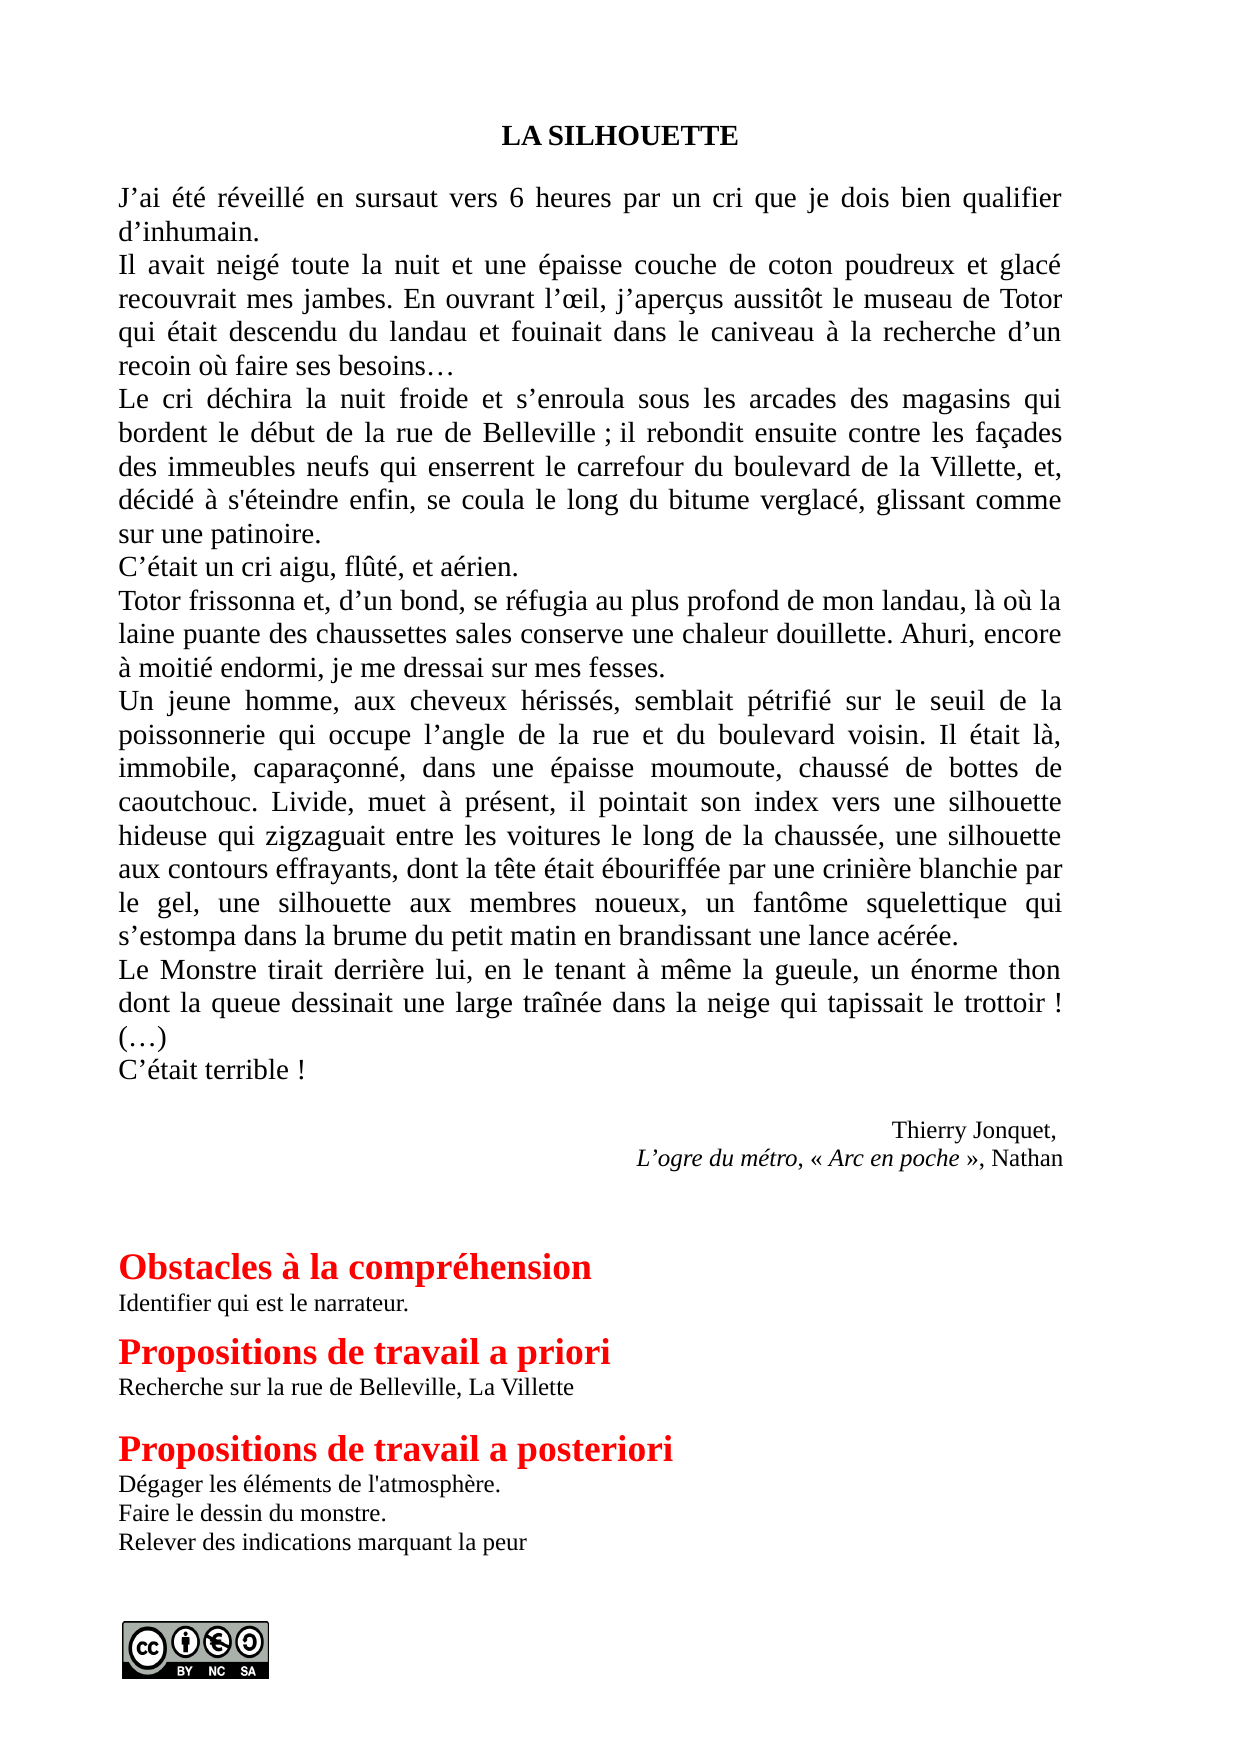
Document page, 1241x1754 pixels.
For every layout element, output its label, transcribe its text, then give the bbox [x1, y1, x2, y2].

text Le cri déchira la nuit froide et s’enroula sous les arcades des magasins qui bordent le début de la rue de Belleville ; il rebondit ensuite contre les façades des immeubles neufs qui enserrent le carrefour du boulevard de la Villette, et, décidé à s'éteindre enfin, se coula le long du bitume verglacé, glissant comme sur une patinoire. [118, 382, 1063, 549]
text Le Monstre tirait derrière lui, en le tenant à même la gueule, un énorme thon dont la queue dessinait une large traînée dans la neige qui tapissait le trottoir ! (…) [118, 952, 1063, 1052]
text C’était terrible ! [118, 1052, 1063, 1086]
text Il avait neigé toute la nuit et une épaisse couche de coton poudreux et glacé recouvrait mes jambes. En ouvrant l’œil, j’aperçus aussitôt le museau de Totor qui était descendu du landau et fouinait dans le caniveau à la recherche d’un recoin où faire ses besoins… [118, 247, 1063, 382]
text Propositions de travail a priori Recherche sur la rue de Belleville, La Villette [118, 1329, 1122, 1401]
text Thierry Jonquet, [118, 1115, 1063, 1143]
text Totor frissonna et, d’un bond, se réfugia au plus profond de mon landau, là où la laine puante des chaussettes sales conserve une chaleur douillette. Ahuri, encore à moitié endormi, je me dressai sur mes fesses. [118, 583, 1063, 683]
text Propositions de travail a posteriori Dégager les éléments de l'atmosphère. Faire le dessin du monstre. Relever des indications marquant la peur [118, 1426, 1120, 1555]
picture [122, 1621, 269, 1679]
text J’ai été réveillé en sursaut vers 6 heures par un cri que je dois bien qualifier d’inhumain. [118, 180, 1063, 247]
text Un jeune homme, aux cheveux hérissés, semblait pétrifié sur le seuil de la poissonnerie qui occupe l’angle de la rue et du boulevard voisin. Il était là, immobile, caparaçonné, dans une épaisse moumoute, chaussé de bottes de caoutchouc. Livide, muet à présent, il pointait son index vers une silhouette hideuse qui zigzaguait entre les voitures le long de la chaussée, une silhouette aux contours effrayants, dont la tête était ébouriffée par une crinière blanchie par le gel, une silhouette aux membres noueux, un fantôme squelettique qui s’estompa dans la brume du petit matin en brandissant une lance acérée. [118, 683, 1063, 952]
text C’était un cri aigu, flûté, et aérien. [118, 549, 1063, 583]
text L’ogre du métro, « Arc en poche », Nathan [118, 1143, 1063, 1172]
subtitle LA SILHOUETTE [118, 118, 1122, 152]
text Obstacles à la compréhension Identifier qui est le narrateur. [118, 1245, 1122, 1317]
